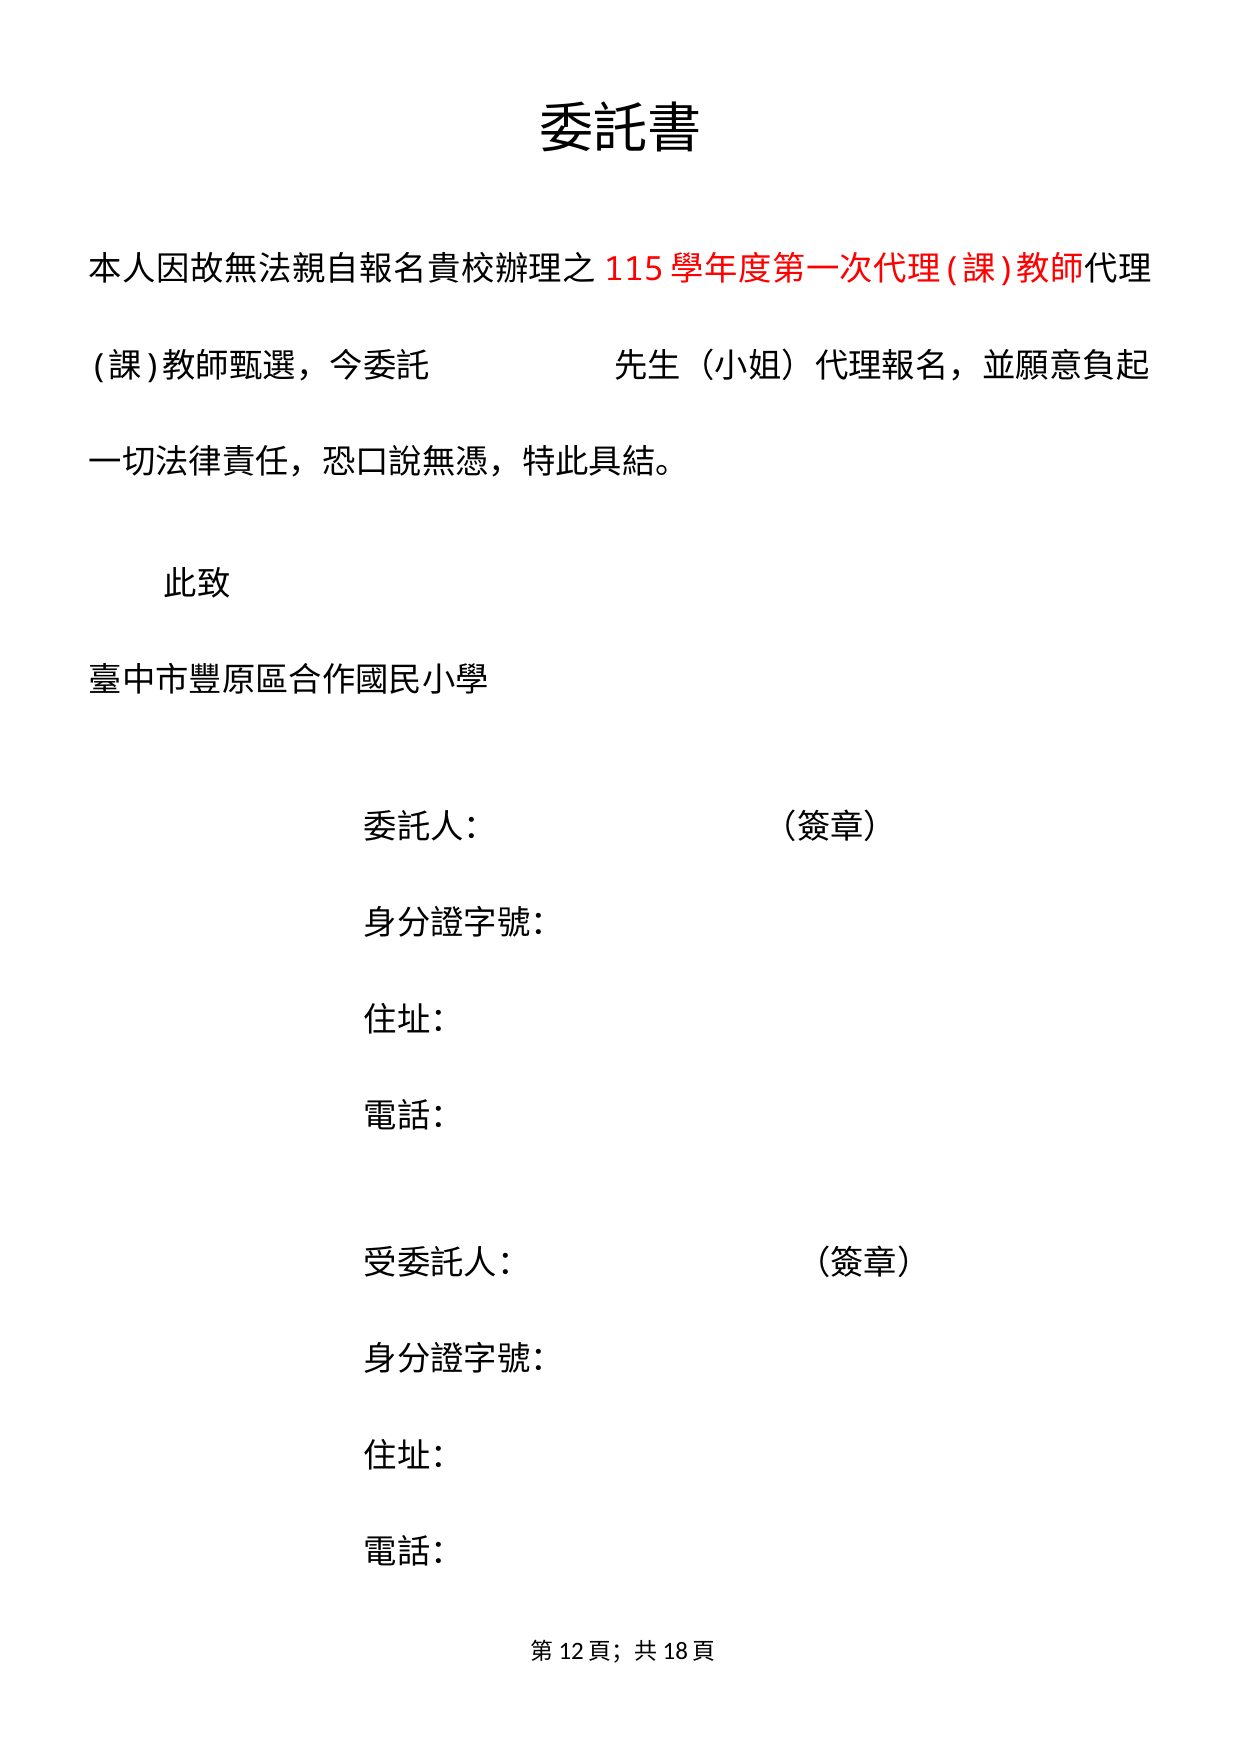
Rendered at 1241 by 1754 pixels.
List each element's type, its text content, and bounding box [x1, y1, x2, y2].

text 受委託人： （簽章） [364, 1235, 1152, 1284]
text 本人因故無法親自報名貴校辦理之115學年度第一次代理(課)教師代理(課)教師甄選，今委託 先生（小姐）代理報名，並願意負起一切法律責任，恐口說無憑，特此具結。 [89, 242, 1152, 483]
text 此致 [89, 557, 1152, 605]
text 住址： [364, 1428, 1152, 1477]
text 身分證字號： [364, 896, 1152, 944]
text 身分證字號： [364, 1332, 1152, 1380]
text 委託人： （簽章） [364, 799, 1152, 848]
text 委託書 [89, 85, 1152, 163]
text 電話： [364, 1089, 1152, 1137]
text 電話： [364, 1525, 1152, 1573]
text 住址： [364, 992, 1152, 1041]
text 臺中市豐原區合作國民小學 [89, 653, 1152, 701]
